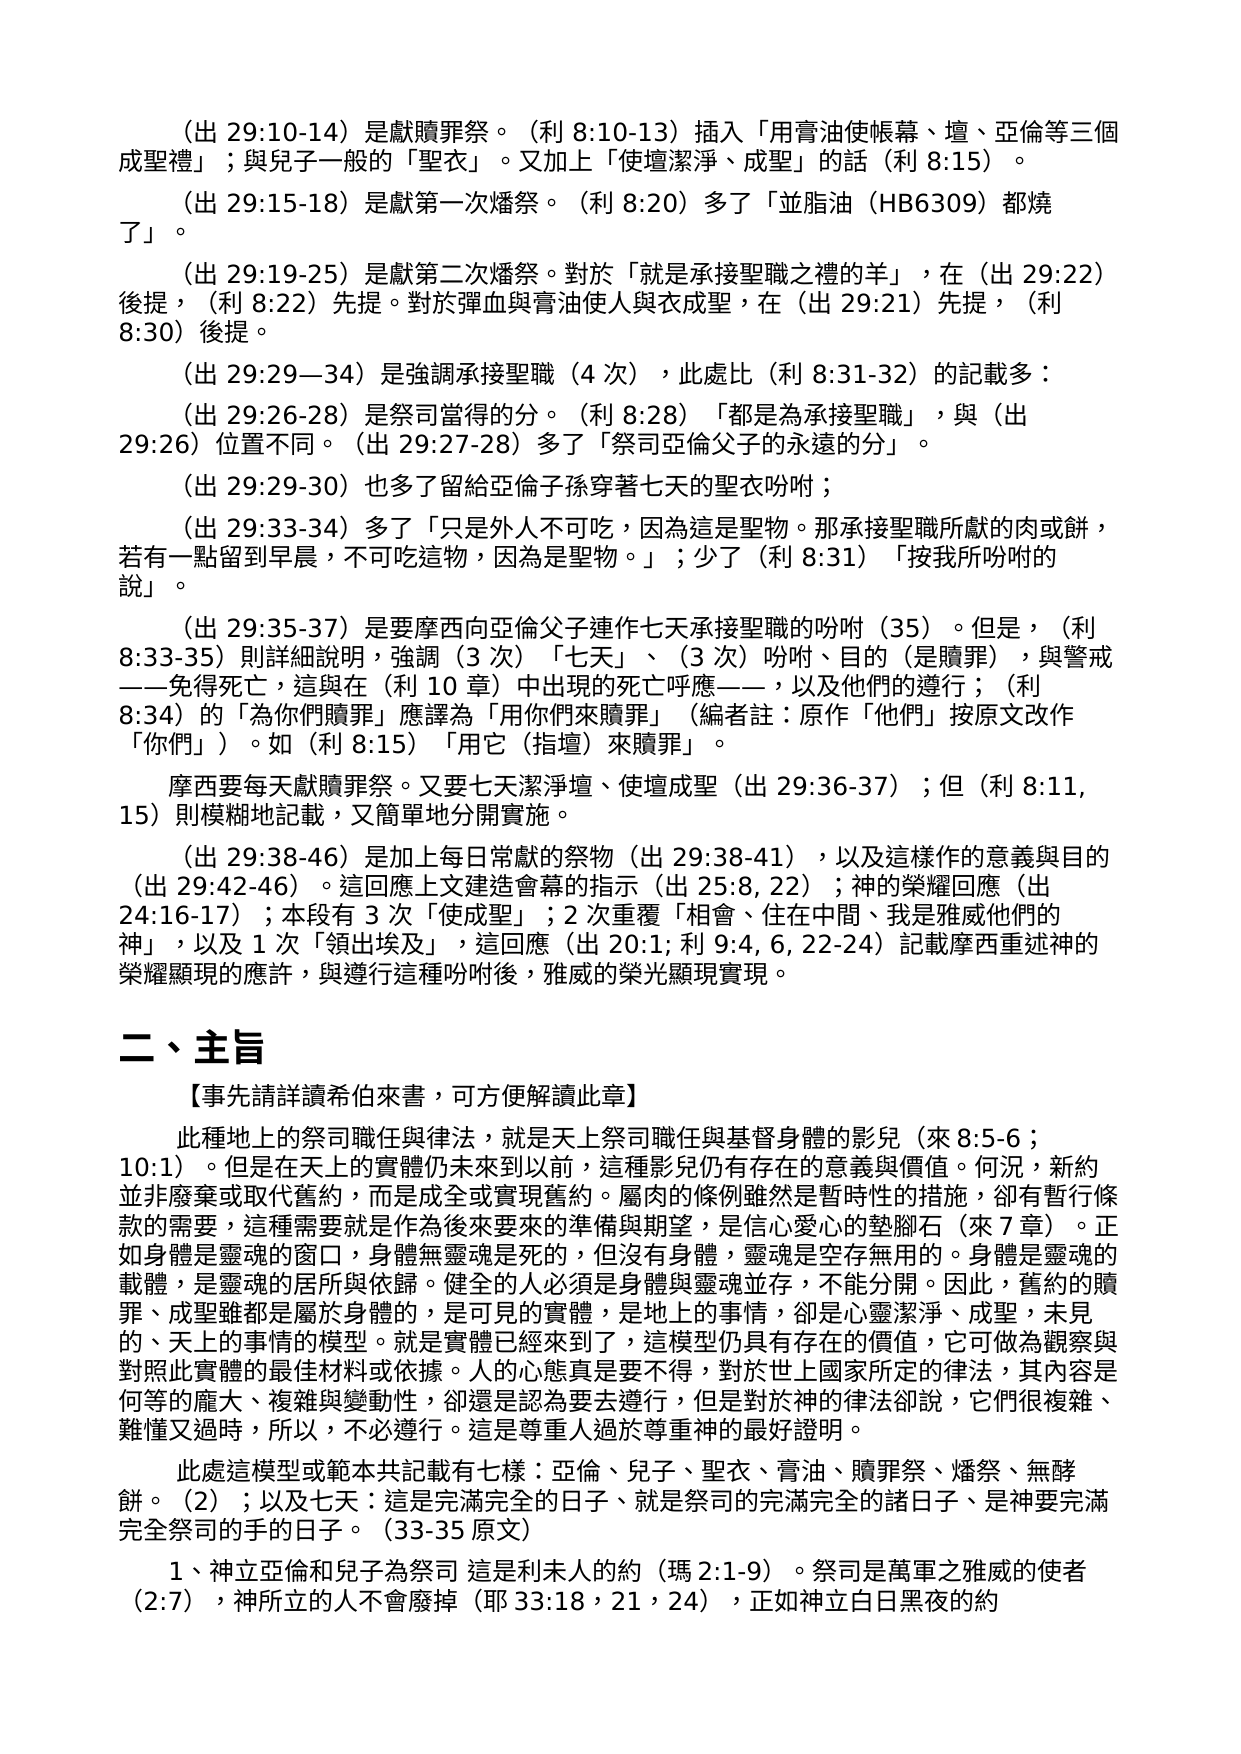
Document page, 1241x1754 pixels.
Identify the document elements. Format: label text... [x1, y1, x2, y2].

text 此種地上的祭司職任與律法，就是天上祭司職任與基督身體的影兒（來8:5-6；10:1）。但是在天上的實體仍未來到以前，這種影兒仍有存在的意義與價值。何況，新約並非廢棄或取代舊約，而是成全或實現舊約。屬肉的條例雖然是暫時性的措施，卻有暫行條款的需要，這種需要就是作為後來要來的準備與期望，是信心愛心的墊腳石（來7章）。正如身體是靈魂的窗口，身體無靈魂是死的，但沒有身體，靈魂是空存無用的。身體是靈魂的載體，是靈魂的居所與依歸。健全的人必須是身體與靈魂並存，不能分開。因此，舊約的贖罪、成聖雖都是屬於身體的，是可見的實體，是地上的事情，卻是心靈潔淨、成聖，未見的、天上的事情的模型。就是實體已經來到了，這模型仍具有存在的價值，它可做為觀察與對照此實體的最佳材料或依據。人的心態真是要不得，對於世上國家所定的律法，其內容是何等的龐大、複雜與變動性，卻還是認為要去遵行，但是對於神的律法卻說，它們很複雜、難懂又過時，所以，不必遵行。這是尊重人過於尊重神的最好證明。 [118, 1124, 1122, 1445]
text （出 29:26-28）是祭司當得的分。（利 8:28）「都是為承接聖職」，與（出 29:26）位置不同。（出 29:27-28）多了「祭司亞倫父子的永遠的分」。 [118, 401, 1122, 460]
text 1、神立亞倫和兒子為祭司 這是利未人的約（瑪2:1-9）。祭司是萬軍之雅威的使者（2:7），神所立的人不會廢掉（耶33:18，21，24），正如神立白日黑夜的約 [118, 1558, 1122, 1616]
text （出 29:38-46）是加上每日常獻的祭物（出 29:38-41），以及這樣作的意義與目的（出 29:42-46）。這回應上文建造會幕的指示（出 25:8, 22）；神的榮耀回應（出 24:16-17）；本段有 3 次「使成聖」；2 次重覆「相會、住在中間、我是雅威他們的神」，以及 1 次「領出埃及」，這回應（出 20:1; 利 9:4, 6, 22-24）記載摩西重述神的榮耀顯現的應許，與遵行這種吩咐後，雅威的榮光顯現實現。 [118, 843, 1122, 989]
text （出 29:29—34）是強調承接聖職（4 次），此處比（利 8:31-32）的記載多： [118, 360, 1122, 389]
subtitle 二、主旨 [118, 1026, 1122, 1070]
text （出 29:29-30）也多了留給亞倫子孫穿著七天的聖衣吩咐； [118, 472, 1122, 501]
text （出 29:33-34）多了「只是外人不可吃，因為這是聖物。那承接聖職所獻的肉或餅，若有一點留到早晨，不可吃這物，因為是聖物。」；少了（利 8:31）「按我所吩咐的說」。 [118, 514, 1122, 601]
text 【事先請詳讀希伯來書，可方便解讀此章】 [118, 1083, 1122, 1112]
text 此處這模型或範本共記載有七樣：亞倫、兒子、聖衣、膏油、贖罪祭、燔祭、無酵餅。（2）；以及七天：這是完滿完全的日子、就是祭司的完滿完全的諸日子、是神要完滿完全祭司的手的日子。（33-35原文） [118, 1458, 1122, 1545]
text 摩西要每天獻贖罪祭。又要七天潔淨壇、使壇成聖（出 29:36-37）；但（利 8:11, 15）則模糊地記載，又簡單地分開實施。 [118, 772, 1122, 831]
text （出 29:19-25）是獻第二次燔祭。對於「就是承接聖職之禮的羊」，在（出 29:22）後提，（利 8:22）先提。對於彈血與膏油使人與衣成聖，在（出 29:21）先提，（利 8:30）後提。 [118, 260, 1122, 347]
text （出 29:35-37）是要摩西向亞倫父子連作七天承接聖職的吩咐（35）。但是，（利 8:33-35）則詳細說明，強調（3 次）「七天」、（3 次）吩咐、目的（是贖罪），與警戒——免得死亡，這與在（利 10 章）中出現的死亡呼應——，以及他們的遵行；（利 8:34）的「為你們贖罪」應譯為「用你們來贖罪」（編者註：原作「他們」按原文改作「你們」）。如（利 8:15）「用它（指壇）來贖罪」。 [118, 614, 1122, 760]
text （出 29:15-18）是獻第一次燔祭。（利 8:20）多了「並脂油（HB6309）都燒了」。 [118, 189, 1122, 247]
text （出 29:10-14）是獻贖罪祭。（利 8:10-13）插入「用膏油使帳幕、壇、亞倫等三個成聖禮」；與兒子一般的「聖衣」。又加上「使壇潔淨、成聖」的話（利 8:15）。 [118, 118, 1122, 176]
